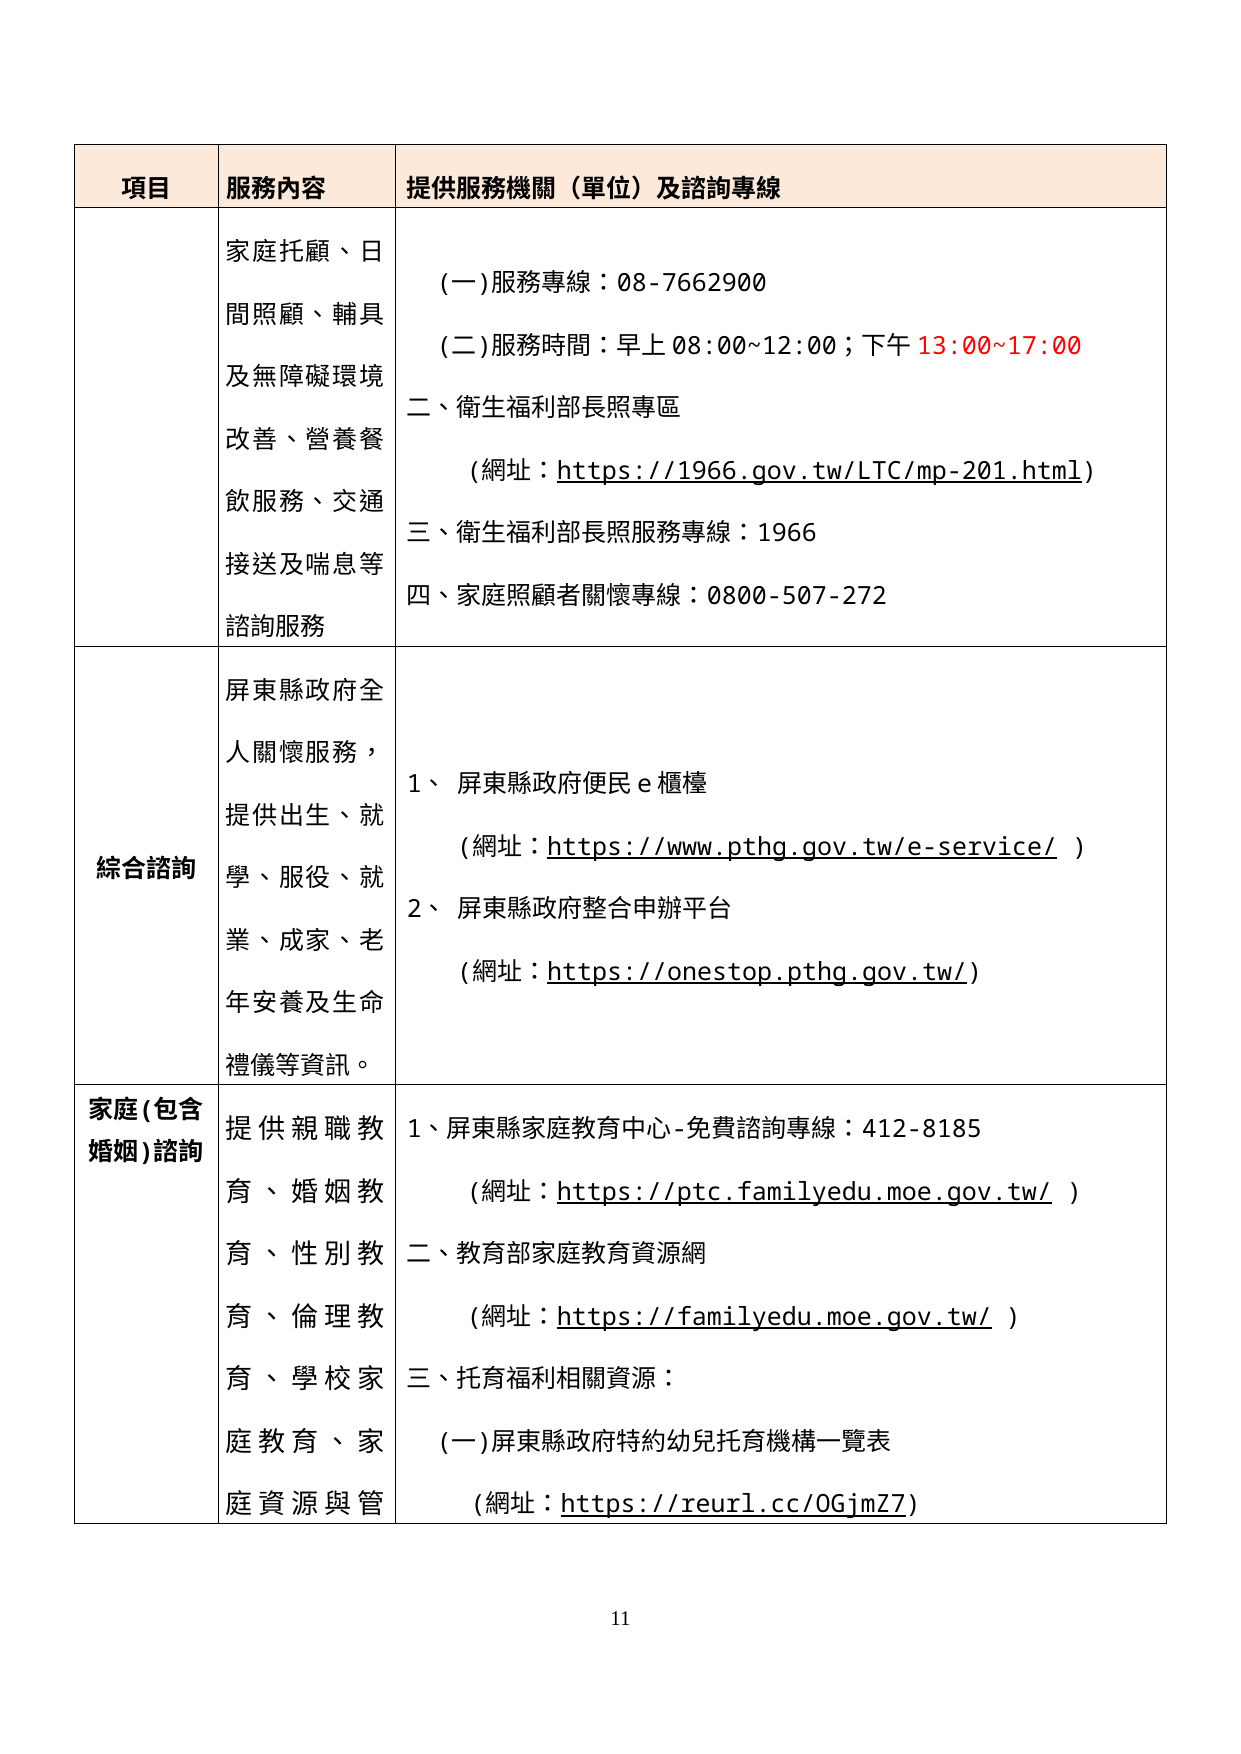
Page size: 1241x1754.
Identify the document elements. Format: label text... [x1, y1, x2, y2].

table_cell [75, 208, 218, 646]
table_cell 家庭托顧、日間照顧、輔具及無障礙環境改善、營養餐飲服務、交通接送及喘息等諮詢服務 [219, 208, 395, 646]
table_cell 提供親職教育、婚姻教育、性別教育、倫理教育、學校家庭教育、家庭資源與管 [219, 1085, 395, 1523]
table_cell 屏東縣家庭教育中心-免費諮詢專線：412-8185 (網址：https://ptc.familyedu.moe.gov.tw/ ) 二、教育部家庭教育資源網 (網址：https://familyedu.moe.gov.tw/ ) 三、托育福利相關資源： (一)屏東縣政府特約幼兒托育機構一覽表 (網址：https://reurl.cc/OGjmZ7) [396, 1085, 1166, 1523]
table_cell 屏東縣政府全人關懷服務，提供出生、就學、服役、就業、成家、老年安養及生命禮儀等資訊。 [219, 647, 395, 1084]
table_cell 家庭(包含婚姻)諮詢 [75, 1085, 218, 1523]
table_cell 綜合諮詢 [75, 647, 218, 1084]
table_cell (一)服務專線：08-7662900 (二)服務時間：早上08:00~12:00；下午13:00~17:00 二、衛生福利部長照專區 (網址：https://1966.gov.tw/LTC/mp-201.html) 三、衛生福利部長照服務專線：1966 四、家庭照顧者關懷專線：0800-507-272 [396, 208, 1166, 646]
table_header 項目 [75, 145, 218, 207]
table_header 提供服務機關（單位）及諮詢專線 [396, 145, 1166, 207]
table_header 服務內容 [219, 145, 395, 207]
table_cell 屏東縣政府便民e櫃檯 (網址：https://www.pthg.gov.tw/e-service/ ) 屏東縣政府整合申辦平台 (網址：https://onestop.pthg.gov.tw/) [396, 647, 1166, 1084]
